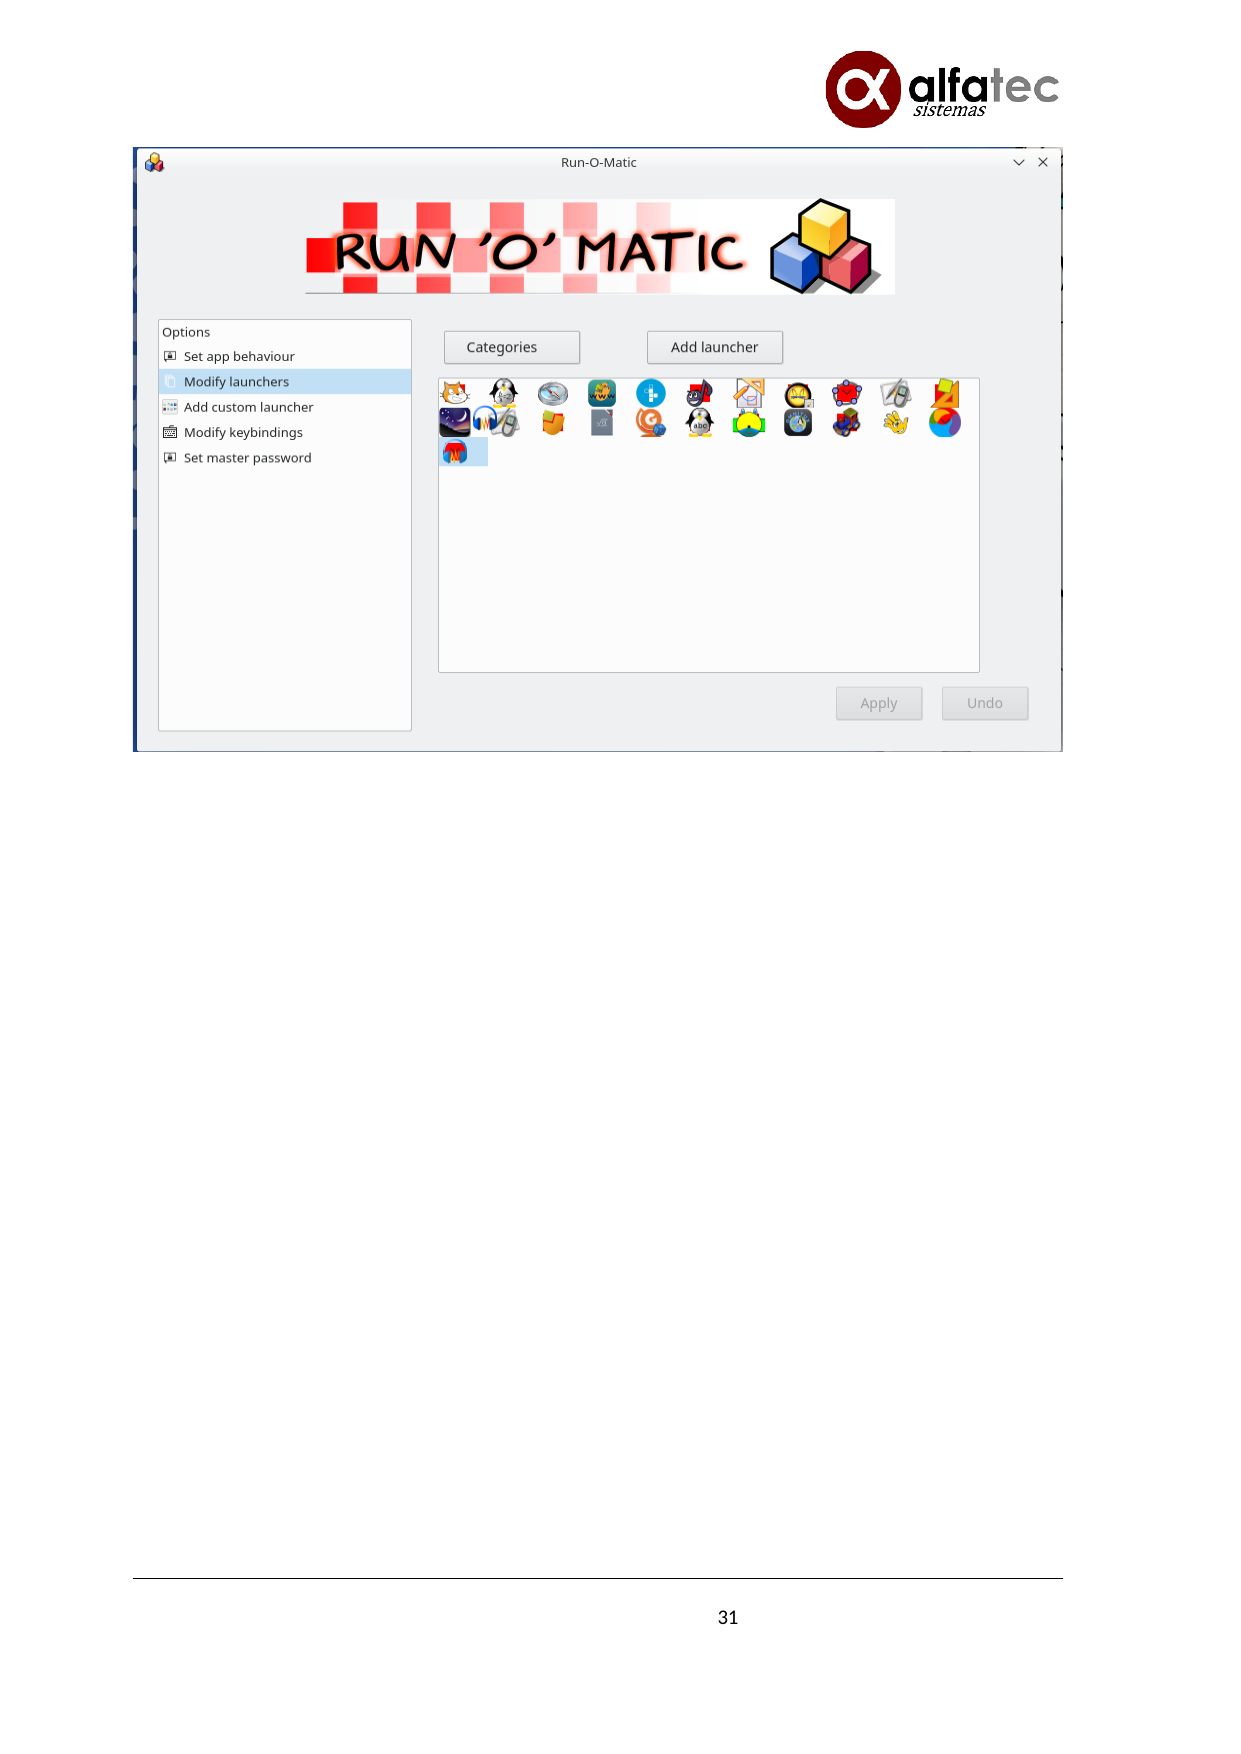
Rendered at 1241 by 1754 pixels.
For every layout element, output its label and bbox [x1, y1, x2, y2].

picture [825, 51, 1061, 128]
picture [132, 147, 1063, 752]
